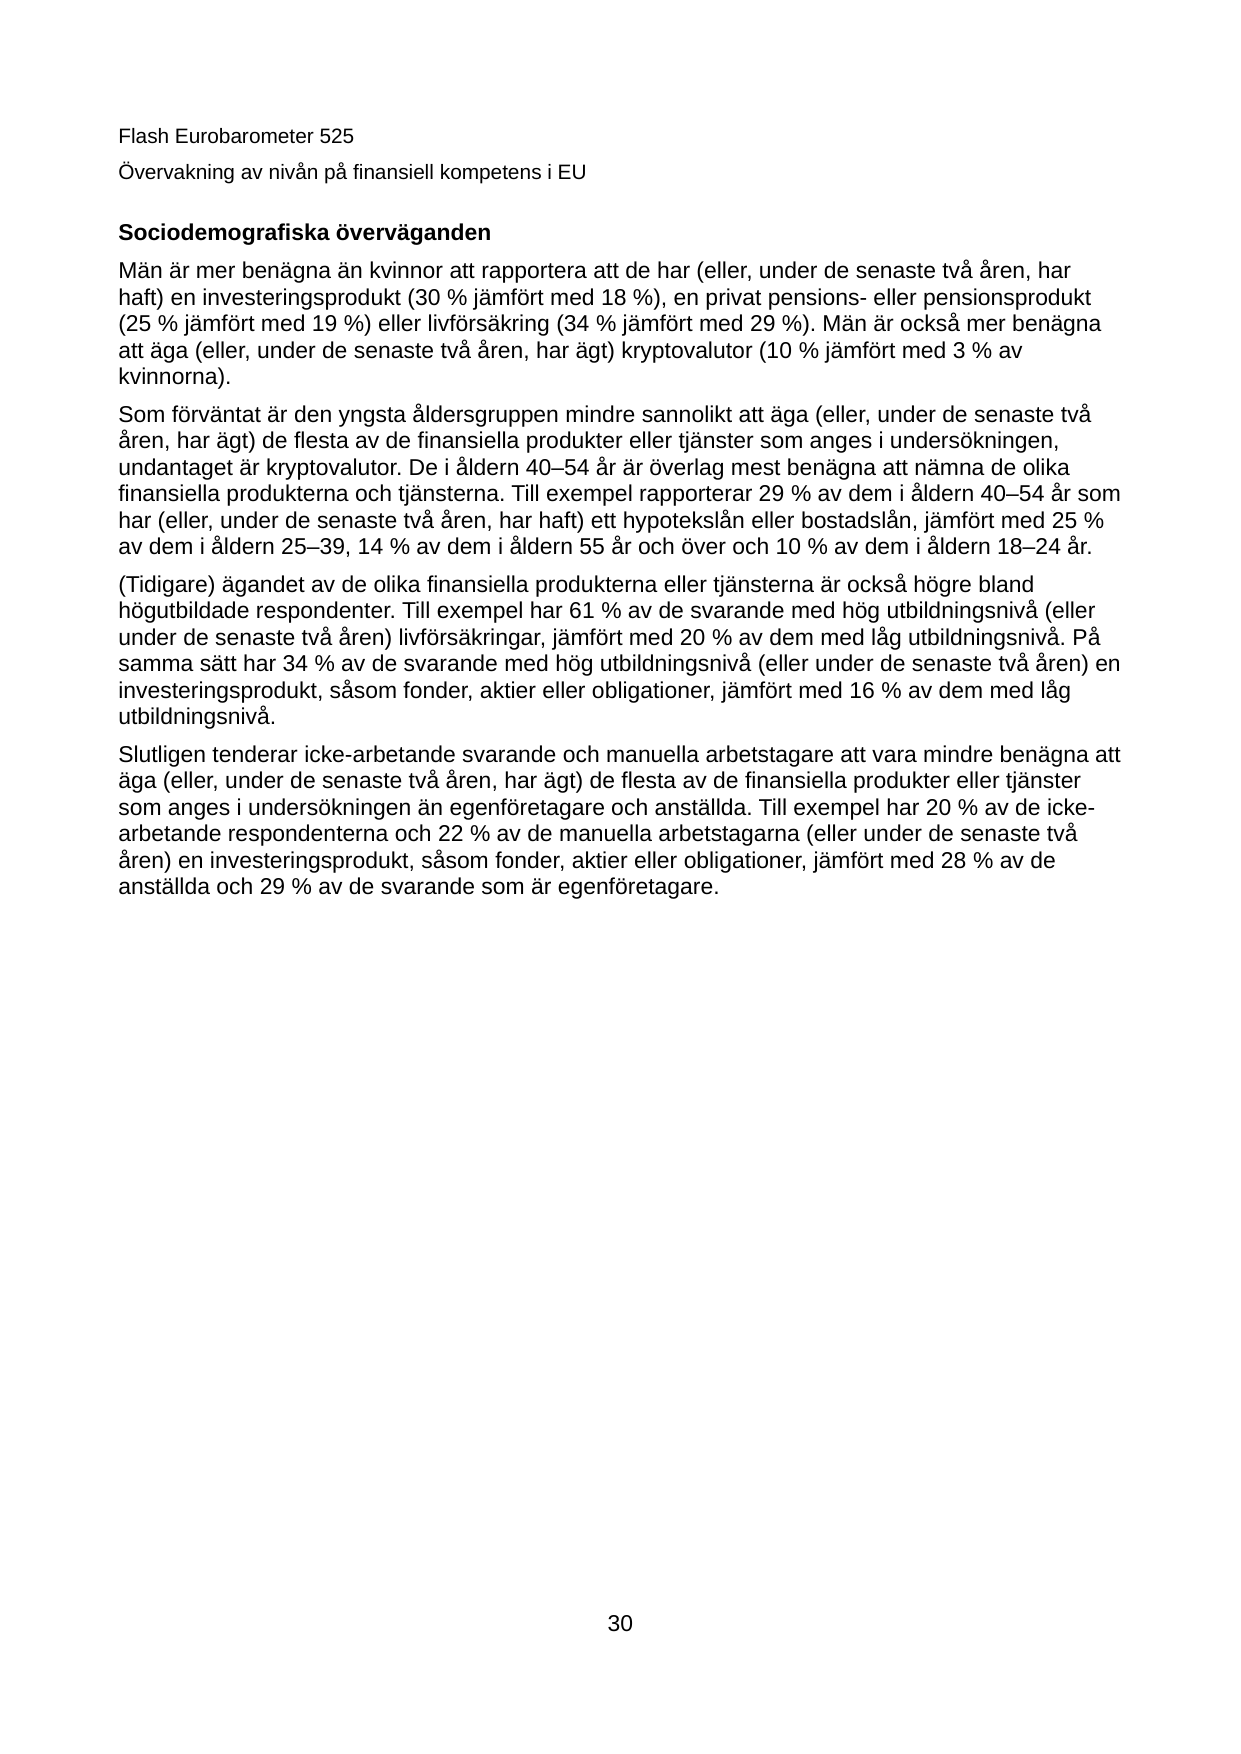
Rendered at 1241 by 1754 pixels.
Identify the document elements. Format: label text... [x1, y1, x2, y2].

text Män är mer benägna än kvinnor att rapportera att de har (eller, under de senaste två åren, har haft) en investeringsprodukt (30 % jämfört med 18 %), en privat pensions- eller pensionsprodukt (25 % jämfört med 19 %) eller livförsäkring (34 % jämfört med 29 %). Män är också mer benägna att äga (eller, under de senaste två åren, har ägt) kryptovalutor (10 % jämfört med 3 % av kvinnorna). [118, 257, 1122, 389]
text Sociodemografiska överväganden [118, 219, 1122, 246]
text Slutligen tenderar icke-arbetande svarande och manuella arbetstagare att vara mindre benägna att äga (eller, under de senaste två åren, har ägt) de flesta av de finansiella produkter eller tjänster som anges i undersökningen än egenföretagare och anställda. Till exempel har 20 % av de icke-arbetande respondenterna och 22 % av de manuella arbetstagarna (eller under de senaste två åren) en investeringsprodukt, såsom fonder, aktier eller obligationer, jämfört med 28 % av de anställda och 29 % av de svarande som är egenföretagare. [118, 741, 1122, 899]
text Som förväntat är den yngsta åldersgruppen mindre sannolikt att äga (eller, under de senaste två åren, har ägt) de flesta av de finansiella produkter eller tjänster som anges i undersökningen, undantaget är kryptovalutor. De i åldern 40–54 år är överlag mest benägna att nämna de olika finansiella produkterna och tjänsterna. Till exempel rapporterar 29 % av dem i åldern 40–54 år som har (eller, under de senaste två åren, har haft) ett hypotekslån eller bostadslån, jämfört med 25 % av dem i åldern 25–39, 14 % av dem i åldern 55 år och över och 10 % av dem i åldern 18–24 år. [118, 401, 1122, 559]
text (Tidigare) ägandet av de olika finansiella produkterna eller tjänsterna är också högre bland högutbildade respondenter. Till exempel har 61 % av de svarande med hög utbildningsnivå (eller under de senaste två åren) livförsäkringar, jämfört med 20 % av dem med låg utbildningsnivå. På samma sätt har 34 % av de svarande med hög utbildningsnivå (eller under de senaste två åren) en investeringsprodukt, såsom fonder, aktier eller obligationer, jämfört med 16 % av dem med låg utbildningsnivå. [118, 571, 1122, 729]
